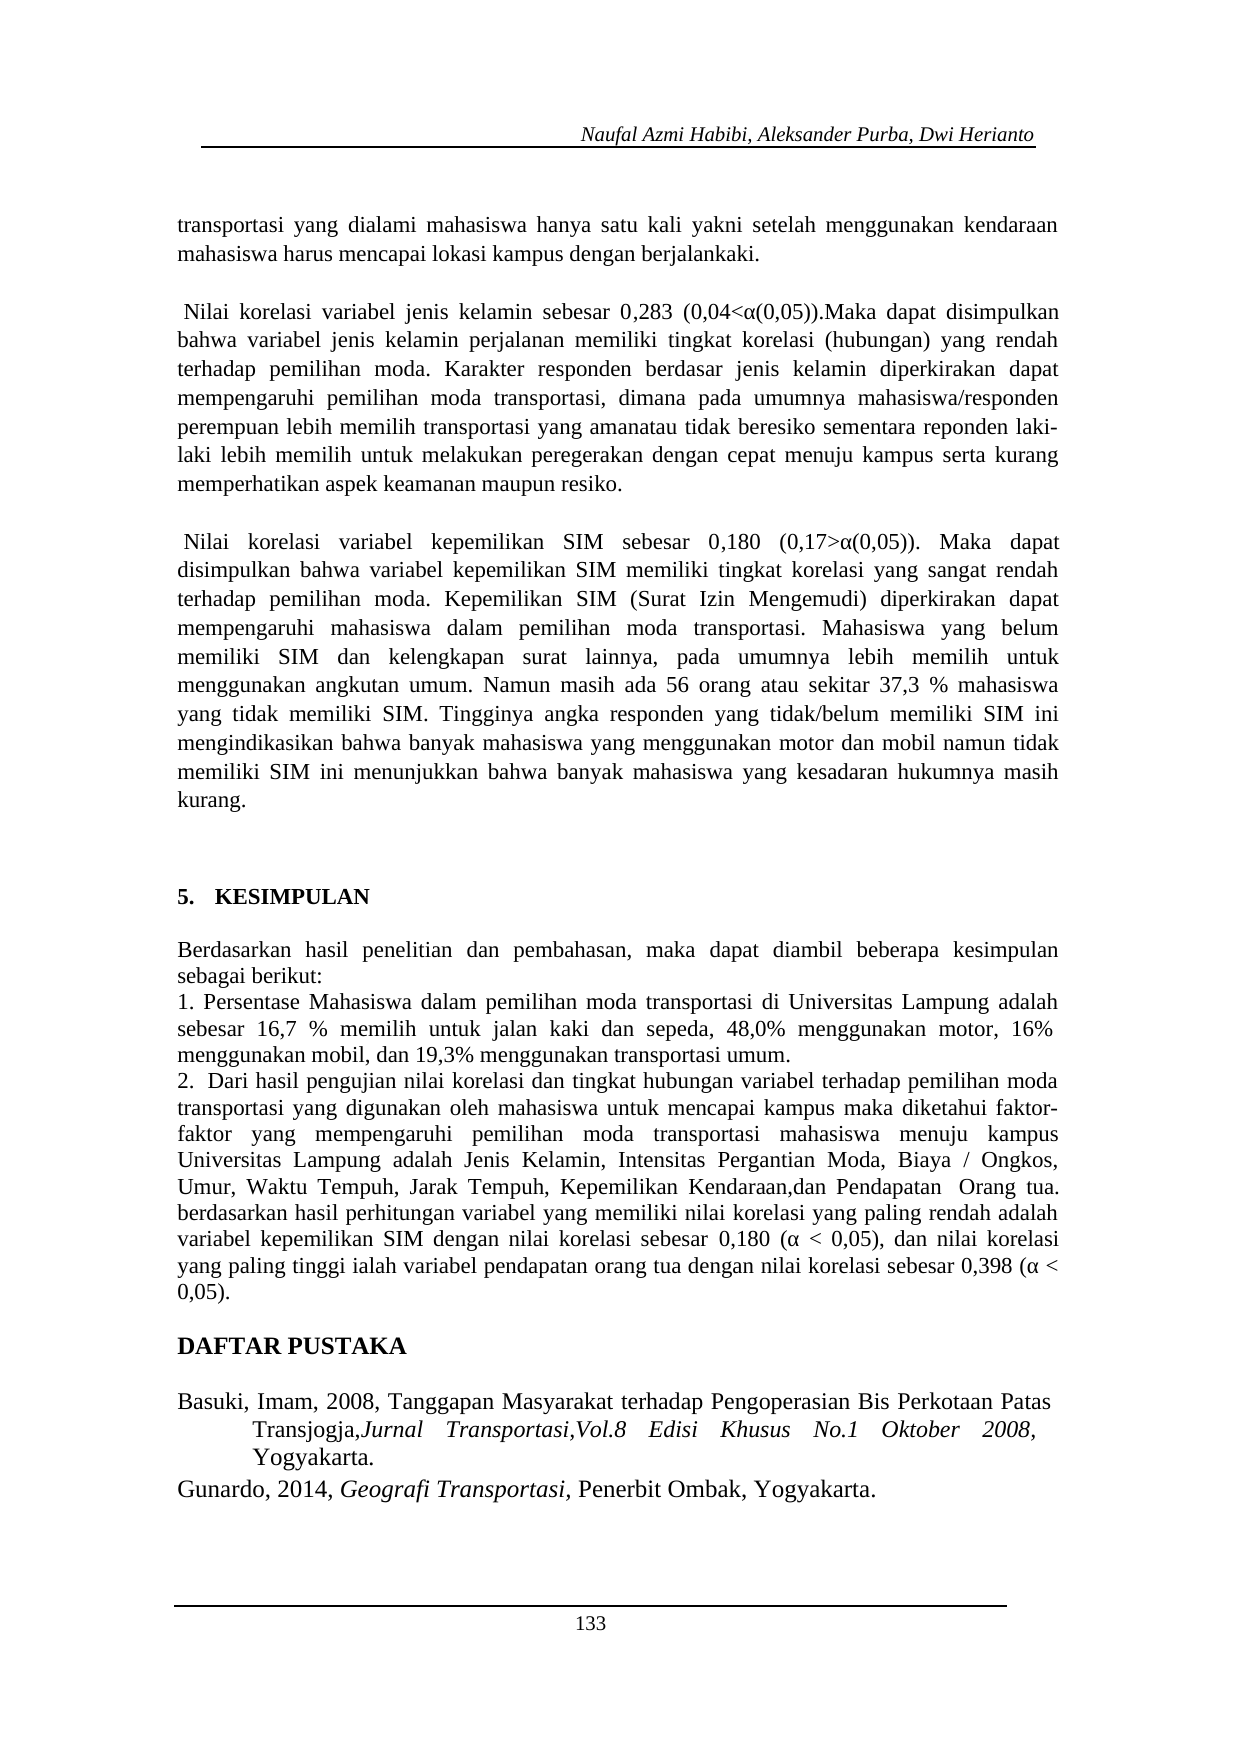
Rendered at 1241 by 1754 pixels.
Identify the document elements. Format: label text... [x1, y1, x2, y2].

text 1. Persentase Mahasiswa dalam pemilihan moda transportasi di Universitas Lampung adalah sebesar 16,7 % memilih untuk jalan kaki dan sepeda, 48,0% menggunakan motor, 16% menggunakan mobil, dan 19,3% menggunakan transportasi umum. [177, 988, 1060, 1067]
list Basuki, Imam, 2008, Tanggapan Masyarakat terhadap Pengoperasian Bis Perkotaan Patas Transjogja,Jurnal Transportasi,Vol.8 Edisi Khusus No.1 Oktober 2008, Yogyakarta. [177, 1387, 1060, 1471]
text Nilai korelasi variabel jenis kelamin sebesar 0,283 (0,04<α(0,05)).Maka dapat disimpulkan bahwa variabel jenis kelamin perjalanan memiliki tingkat korelasi (hubungan) yang rendah terhadap pemilihan moda. Karakter responden berdasar jenis kelamin diperkirakan dapat mempengaruhi pemilihan moda transportasi, dimana pada umumnya mahasiswa/responden perempuan lebih memilih transportasi yang amanatau tidak beresiko sementara reponden laki-laki lebih memilih untuk melakukan peregerakan dengan cepat menuju kampus serta kurang memperhatikan aspek keamanan maupun resiko. [177, 279, 1060, 497]
text 2. Dari hasil pengujian nilai korelasi dan tingkat hubungan variabel terhadap pemilihan moda transportasi yang digunakan oleh mahasiswa untuk mencapai kampus maka diketahui faktor-faktor yang mempengaruhi pemilihan moda transportasi mahasiswa menuju kampus Universitas Lampung adalah Jenis Kelamin, Intensitas Pergantian Moda, Biaya / Ongkos, Umur, Waktu Tempuh, Jarak Tempuh, Kepemilikan Kendaraan,dan Pendapatan Orang tua. berdasarkan hasil perhitungan variabel yang memiliki nilai korelasi yang paling rendah adalah variabel kepemilikan SIM dengan nilai korelasi sebesar 0,180 (α < 0,05), dan nilai korelasi yang paling tinggi ialah variabel pendapatan orang tua dengan nilai korelasi sebesar 0,398 (α < 0,05). [177, 1067, 1060, 1304]
text Berdasarkan hasil penelitian dan pembahasan, maka dapat diambil beberapa kesimpulan sebagai berikut: [177, 936, 1060, 988]
text Nilai korelasi variabel kepemilikan SIM sebesar 0,180 (0,17>α(0,05)). Maka dapat disimpulkan bahwa variabel kepemilikan SIM memiliki tingkat korelasi yang sangat rendah terhadap pemilihan moda. Kepemilikan SIM (Surat Izin Mengemudi) diperkirakan dapat mempengaruhi mahasiswa dalam pemilihan moda transportasi. Mahasiswa yang belum memiliki SIM dan kelengkapan surat lainnya, pada umumnya lebih memilih untuk menggunakan angkutan umum. Namun masih ada 56 orang atau sekitar 37,3 % mahasiswa yang tidak memiliki SIM. Tingginya angka responden yang tidak/belum memiliki SIM ini mengindikasikan bahwa banyak mahasiswa yang menggunakan motor dan mobil namun tidak memiliki SIM ini menunjukkan bahwa banyak mahasiswa yang kesadaran hukumnya masih kurang. [177, 509, 1060, 813]
text Gunardo, 2014, Geografi Transportasi, Penerbit Ombak, Yogyakarta. [177, 1471, 1060, 1503]
text transportasi yang dialami mahasiswa hanya satu kali yakni setelah menggunakan kendaraan mahasiswa harus mencapai lokasi kampus dengan berjalankaki. [177, 209, 1060, 267]
list 5. KESIMPULAN [177, 883, 1060, 909]
list DAFTAR PUSTAKA [177, 1331, 1060, 1360]
